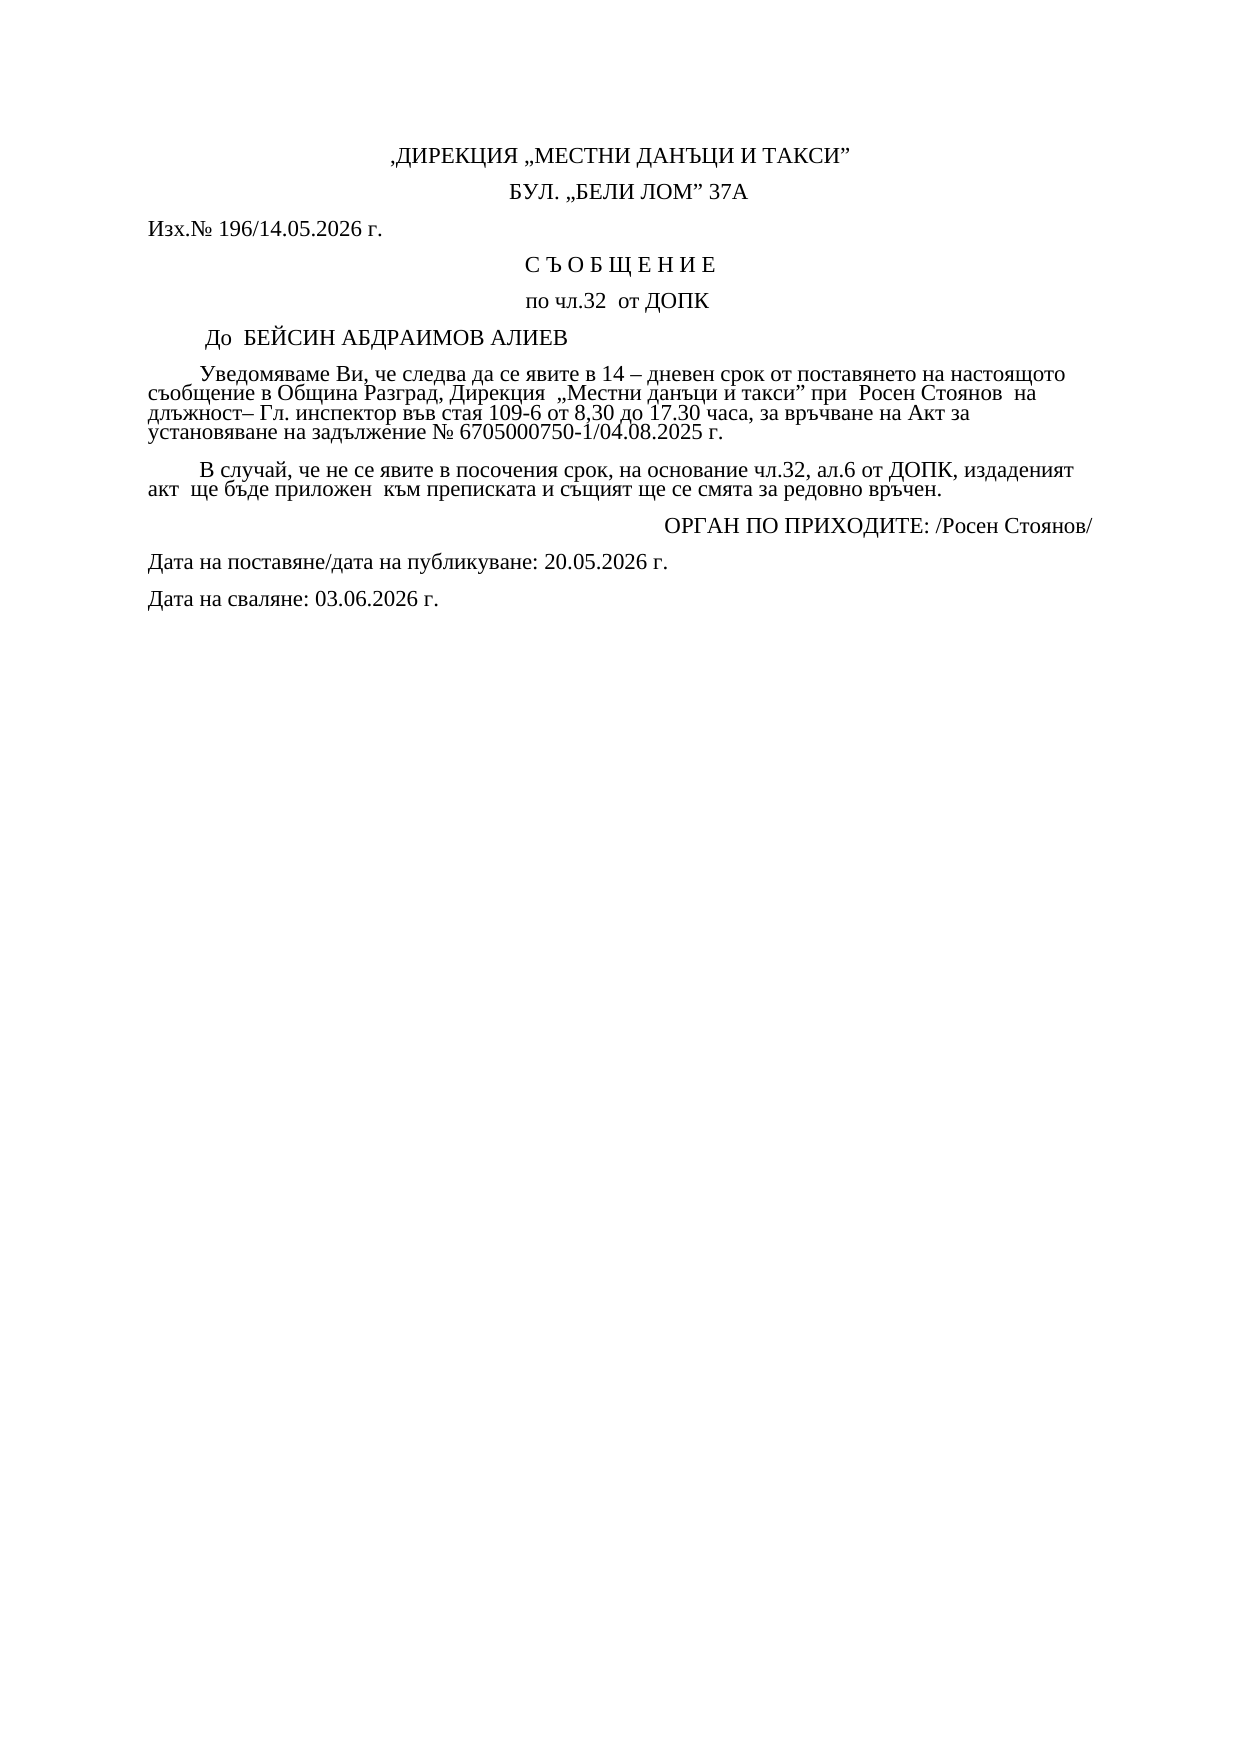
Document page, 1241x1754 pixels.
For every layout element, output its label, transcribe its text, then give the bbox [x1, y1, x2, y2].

text Дата на сваляне: 03.06.2026 г. [148, 590, 1093, 610]
text С Ъ О Б Щ [148, 257, 629, 276]
text БУЛ. „БЕЛИ ЛОМ” 37А [148, 184, 1093, 204]
text Дата на поставяне/дата на публикуване: 20.05.2026 г. [160, 554, 1093, 574]
text ,ДИРЕКЦИЯ „МЕСТНИ ДАНЪЦИ И ТАКСИ” [715, 148, 1093, 167]
text Е Н И Е [629, 257, 1093, 276]
text ОРГАН ПО ПРИХОДИТЕ: /Росен Стоянов/ [876, 518, 1093, 537]
text Изх.№ 196/14.05.2026 г. [148, 220, 1093, 240]
text по чл.32 от ДОПК [658, 293, 1093, 313]
text В случай, че не се явите в посочения срок, на основание чл.32, ал.6 от ДОПК, издаденият акт ще бъде приложен към преписката и същият ще се смята за редовно връчен. [148, 461, 1093, 501]
text ,ДИРЕКЦИЯ „МЕСТНИ ДАНЪЦИ И ТАКСИ” [483, 148, 647, 167]
text ,ДИРЕКЦИЯ „МЕСТНИ ДАНЪЦИ И ТАКСИ” [148, 148, 406, 167]
text До БЕЙСИН АБДРАИМОВ АЛИЕВ [148, 329, 1093, 349]
text Уведомяваме Ви, че следва да се явите в 14 – дневен срок от поставянето на настоящото съобщение в Община Разград, Дирекция „Местни данъци и такси” при Росен Стоянов на длъжност– Гл. инспектор във стая 109-6 от 8,30 до 17.30 часа, за връчване на Акт за установяване на задължение № 6705000750-1/04.08.2025 г. [148, 366, 1093, 445]
text ,ДИРЕКЦИЯ „МЕСТНИ ДАНЪЦИ И ТАКСИ” [649, 148, 716, 167]
text ,ДИРЕКЦИЯ „МЕСТНИ ДАНЪЦИ И ТАКСИ” [408, 148, 484, 167]
text ОРГАН ПО ПРИХОДИТЕ: /Росен Стоянов/ [148, 518, 874, 537]
text по чл.32 от ДОПК [148, 293, 656, 313]
